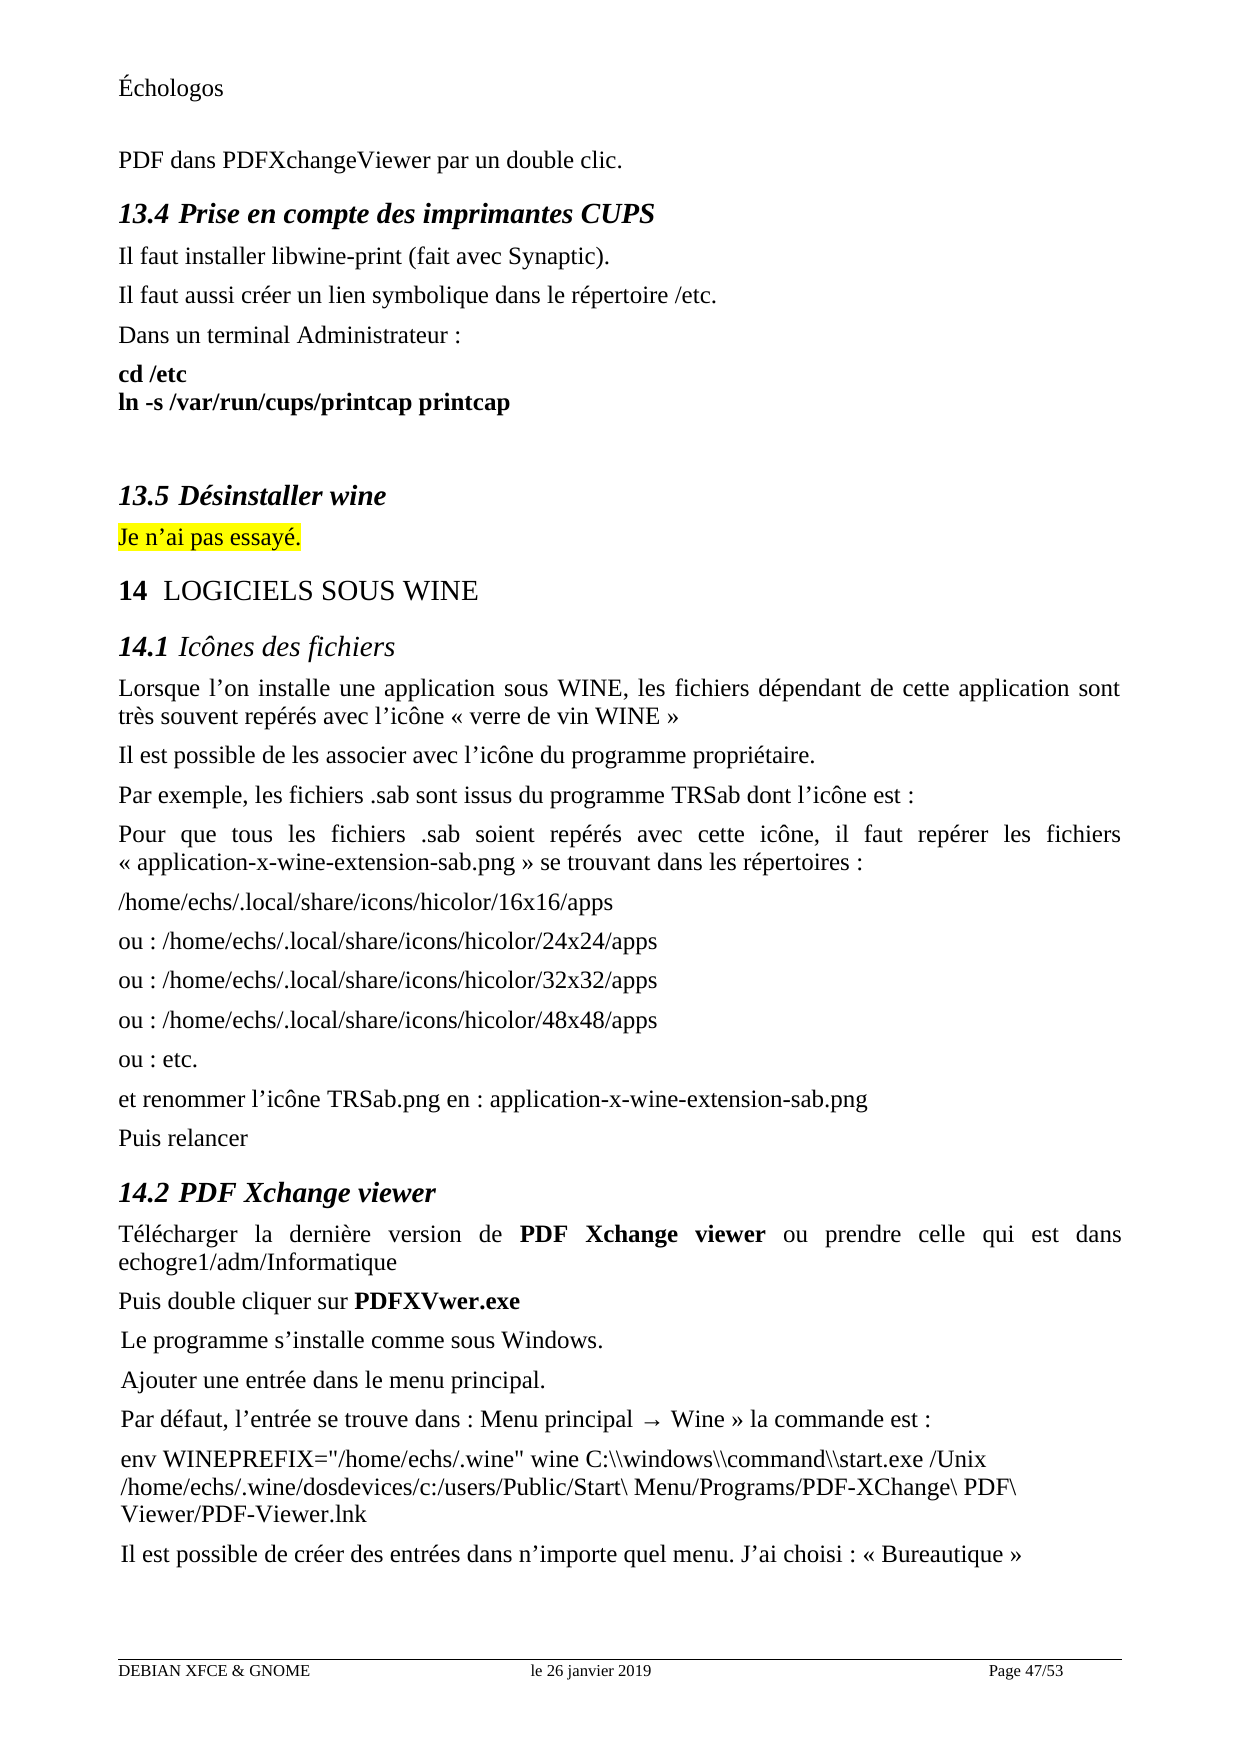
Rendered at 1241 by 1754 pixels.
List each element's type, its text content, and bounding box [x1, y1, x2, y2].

text Ajouter une entrée dans le menu principal. [120, 1366, 1122, 1394]
text et renommer l’icône TRSab.png en : application-x-wine-extension-sab.png [118, 1085, 1122, 1113]
text env WINEPREFIX="/home/echs/.wine" wine C:\\windows\\command\\start.exe /Unix /home/echs/.wine/dosdevices/c:/users/Public/Start\ Menu/Programs/PDF-XChange\ PDF\ Viewer/PDF-Viewer.lnk [120, 1445, 1122, 1528]
subtitle Prise en compte des imprimantes CUPS [118, 198, 1122, 230]
text Dans un terminal Administrateur : [118, 321, 1122, 349]
text ou : etc. [118, 1046, 1122, 1073]
text ou : /home/echs/.local/share/icons/hicolor/48x48/apps [118, 1006, 1122, 1034]
text Le programme s’installe comme sous Windows. [120, 1327, 1122, 1354]
text cd /etc [118, 360, 1122, 388]
text Lorsque l’on installe une application sous WINE, les fichiers dépendant de cette application sont très souvent repérés avec l’icône « verre de vin WINE » [118, 674, 1122, 730]
text Il est possible de créer des entrées dans n’importe quel menu. J’ai choisi : « Bureautique » [120, 1540, 1122, 1568]
text ou : /home/echs/.local/share/icons/hicolor/32x32/apps [118, 967, 1122, 994]
text ln -s /var/run/cups/printcap printcap [118, 388, 1122, 416]
text Par défaut, l’entrée se trouve dans : Menu principal → Wine » la commande est : [120, 1406, 1122, 1433]
subtitle Logiciels sous wine [118, 574, 1122, 607]
text Pour que tous les fichiers .sab soient repérés avec cette icône, il faut repérer les fichiers « application-x-wine-extension-sab.png » se trouvant dans les répertoires : [118, 821, 1122, 876]
text Il faut installer libwine-print (fait avec Synaptic). [118, 242, 1122, 270]
text /home/echs/.local/share/icons/hicolor/16x16/apps [118, 888, 1122, 915]
text Puis relancer [118, 1124, 1122, 1152]
text Il faut aussi créer un lien symbolique dans le répertoire /etc. [118, 281, 1122, 309]
text Il est possible de les associer avec l’icône du programme propriétaire. [118, 742, 1122, 769]
text Puis double cliquer sur PDFXVwer.exe [118, 1287, 1122, 1315]
text PDF dans PDFXchangeViewer par un double clic. [118, 147, 1122, 174]
text Je n’ai pas essayé. [118, 523, 1122, 551]
text Télécharger la dernière version de PDF Xchange viewer ou prendre celle qui est dans echogre1/adm/Informatique [118, 1220, 1122, 1275]
text ou : /home/echs/.local/share/icons/hicolor/24x24/apps [118, 927, 1122, 955]
subtitle Désinstaller wine [118, 479, 1122, 511]
text Par exemple, les fichiers .sab sont issus du programme TRSab dont l’icône est : [118, 781, 1122, 809]
subtitle PDF Xchange viewer [118, 1176, 1122, 1208]
subtitle Icônes des fichiers [118, 630, 1122, 663]
